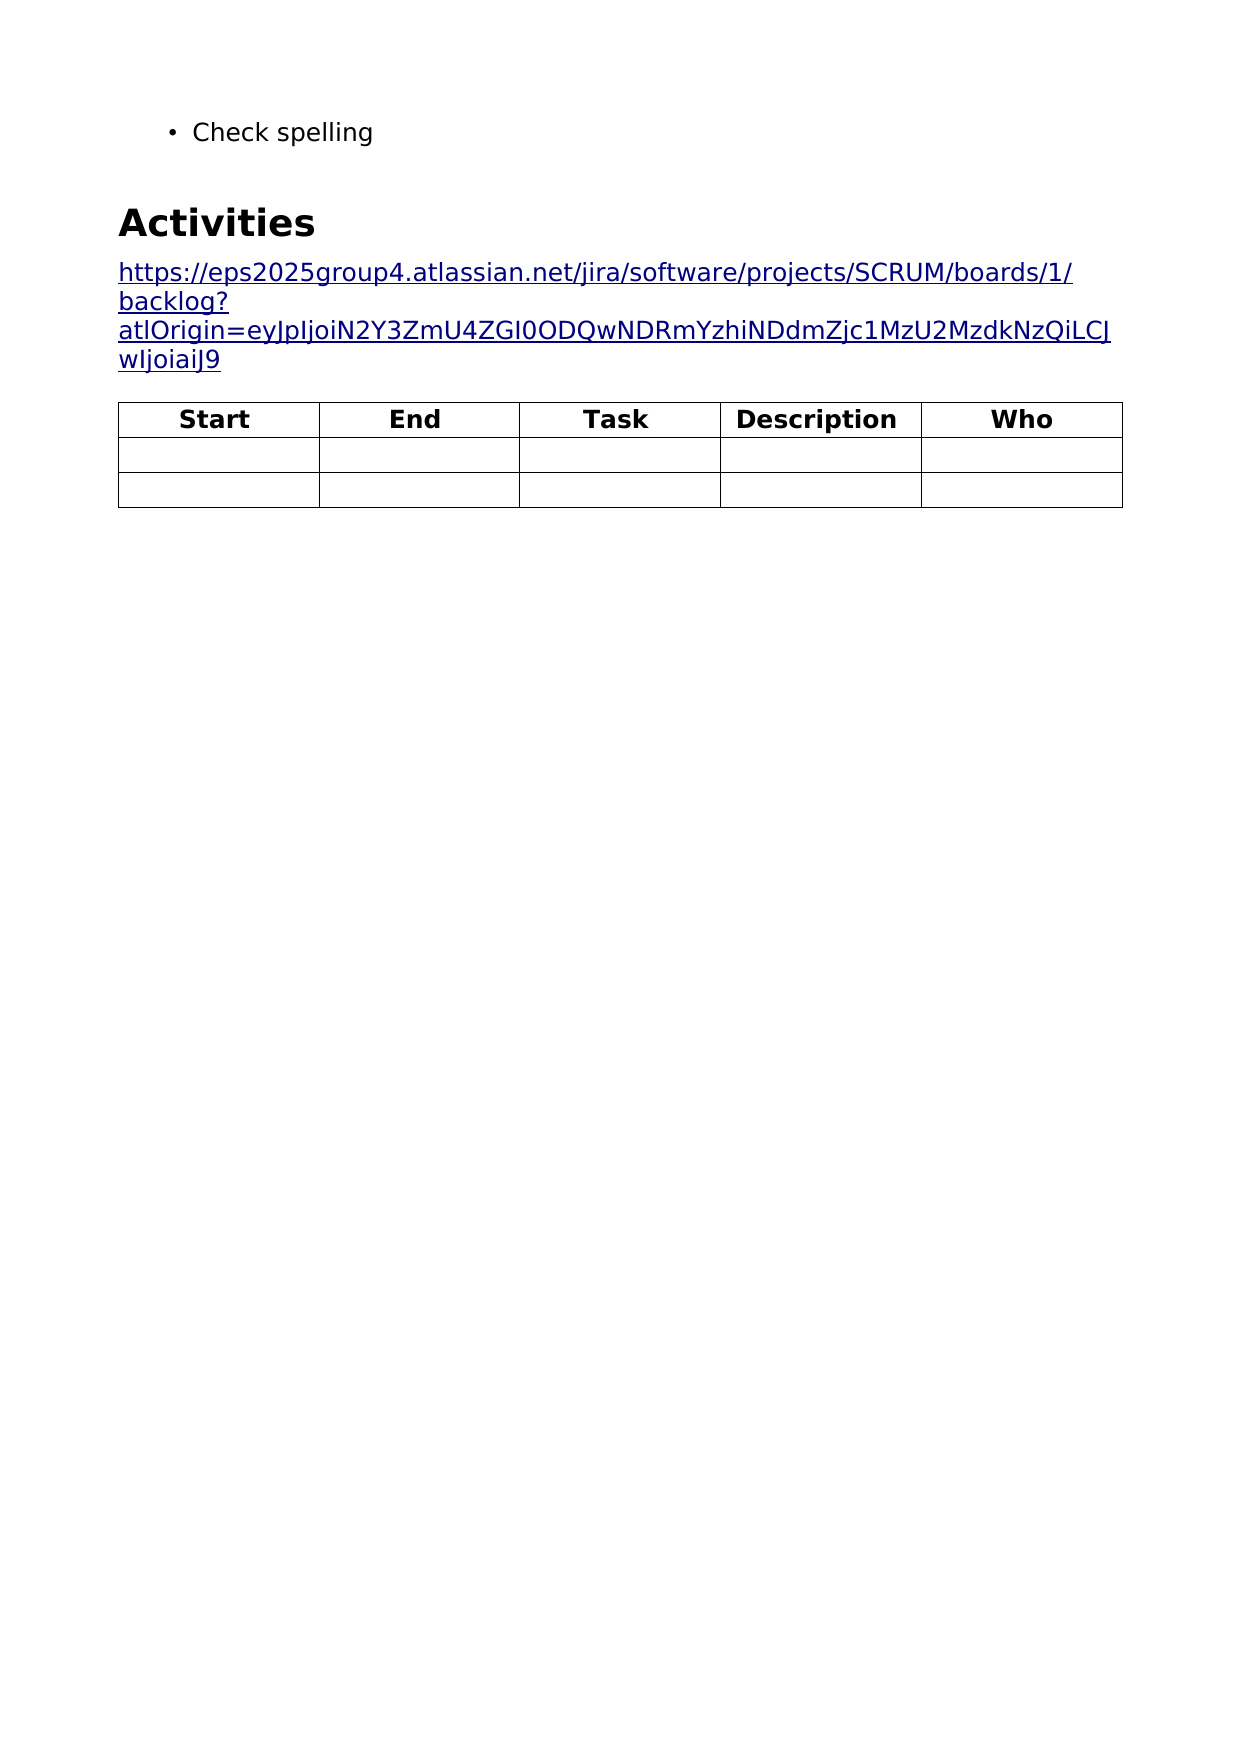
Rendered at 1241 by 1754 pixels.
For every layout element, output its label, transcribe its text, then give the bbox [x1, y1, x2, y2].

list Check spelling [177, 118, 1122, 147]
table_header End [320, 403, 519, 437]
table_header Task [520, 403, 720, 437]
table_cell [721, 473, 921, 507]
table_cell [119, 438, 319, 472]
table_cell [922, 473, 1122, 507]
table_cell [119, 473, 319, 507]
table_cell [320, 473, 519, 507]
table_header Start [119, 403, 319, 437]
subtitle Activities [118, 202, 1122, 245]
table_cell [520, 438, 720, 472]
table_cell [922, 438, 1122, 472]
table_cell [320, 438, 519, 472]
table_cell [520, 473, 720, 507]
table_header Who [922, 403, 1122, 437]
table_cell [721, 438, 921, 472]
table_header Description [721, 403, 921, 437]
text https://eps2025group4.atlassian.net/jira/software/projects/SCRUM/boards/1/backlog?atlOrigin=eyJpIjoiN2Y3ZmU4ZGI0ODQwNDRmYzhiNDdmZjc1MzU2MzdkNzQiLCJwIjoiaiJ9 [118, 258, 1122, 374]
